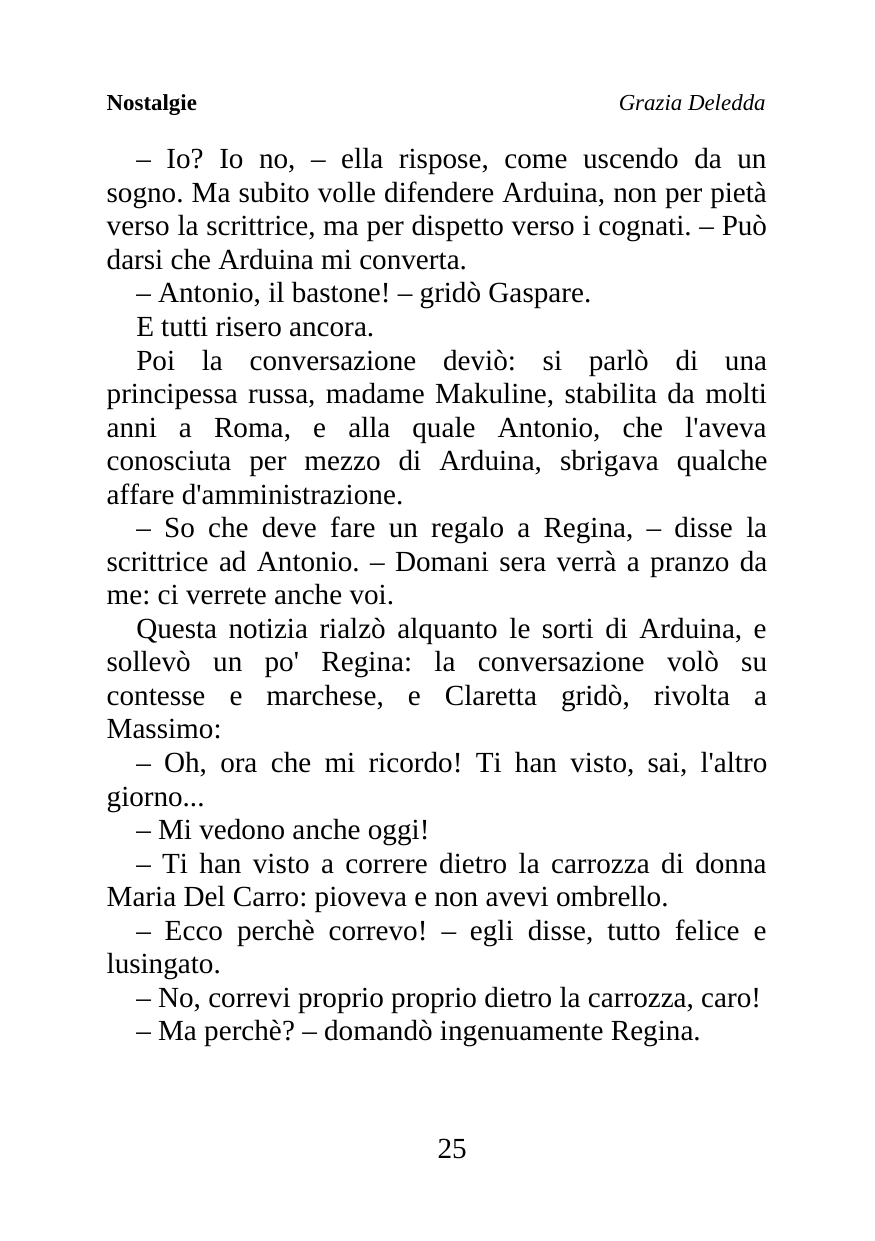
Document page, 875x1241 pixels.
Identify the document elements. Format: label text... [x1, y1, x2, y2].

text – So che deve fare un regalo a Regina, – disse la scrittrice ad Antonio. – Domani sera verrà a pranzo da me: ci verrete anche voi. [106, 510, 768, 611]
text – No, correvi proprio proprio dietro la carrozza, caro! [106, 980, 768, 1013]
text E tutti risero ancora. [106, 309, 768, 343]
text – Ma perchè? – domandò ingenuamente Regina. [106, 1013, 768, 1047]
text – Antonio, il bastone! – gridò Gaspare. [106, 276, 768, 309]
text Poi la conversazione deviò: si parlò di una principessa russa, madame Makuline, stabilita da molti anni a Roma, e alla quale Antonio, che l'aveva conosciuta per mezzo di Arduina, sbrigava qualche affare d'amministrazione. [106, 343, 768, 510]
text – Ti han visto a correre dietro la carrozza di donna Maria Del Carro: pioveva e non avevi ombrello. [106, 846, 768, 913]
text Questa notizia rialzò alquanto le sorti di Arduina, e sollevò un po' Regina: la conversazione volò su contesse e marchese, e Claretta gridò, rivolta a Massimo: [106, 611, 768, 745]
text – Oh, ora che mi ricordo! Ti han visto, sai, l'altro giorno... [106, 745, 768, 812]
text – Io? Io no, – ella rispose, come uscendo da un sogno. Ma subito volle difendere Arduina, non per pietà verso la scrittrice, ma per dispetto verso i cognati. – Può darsi che Arduina mi converta. [106, 141, 768, 276]
text – Ecco perchè correvo! – egli disse, tutto felice e lusingato. [106, 913, 768, 980]
text – Mi vedono anche oggi! [106, 812, 768, 846]
